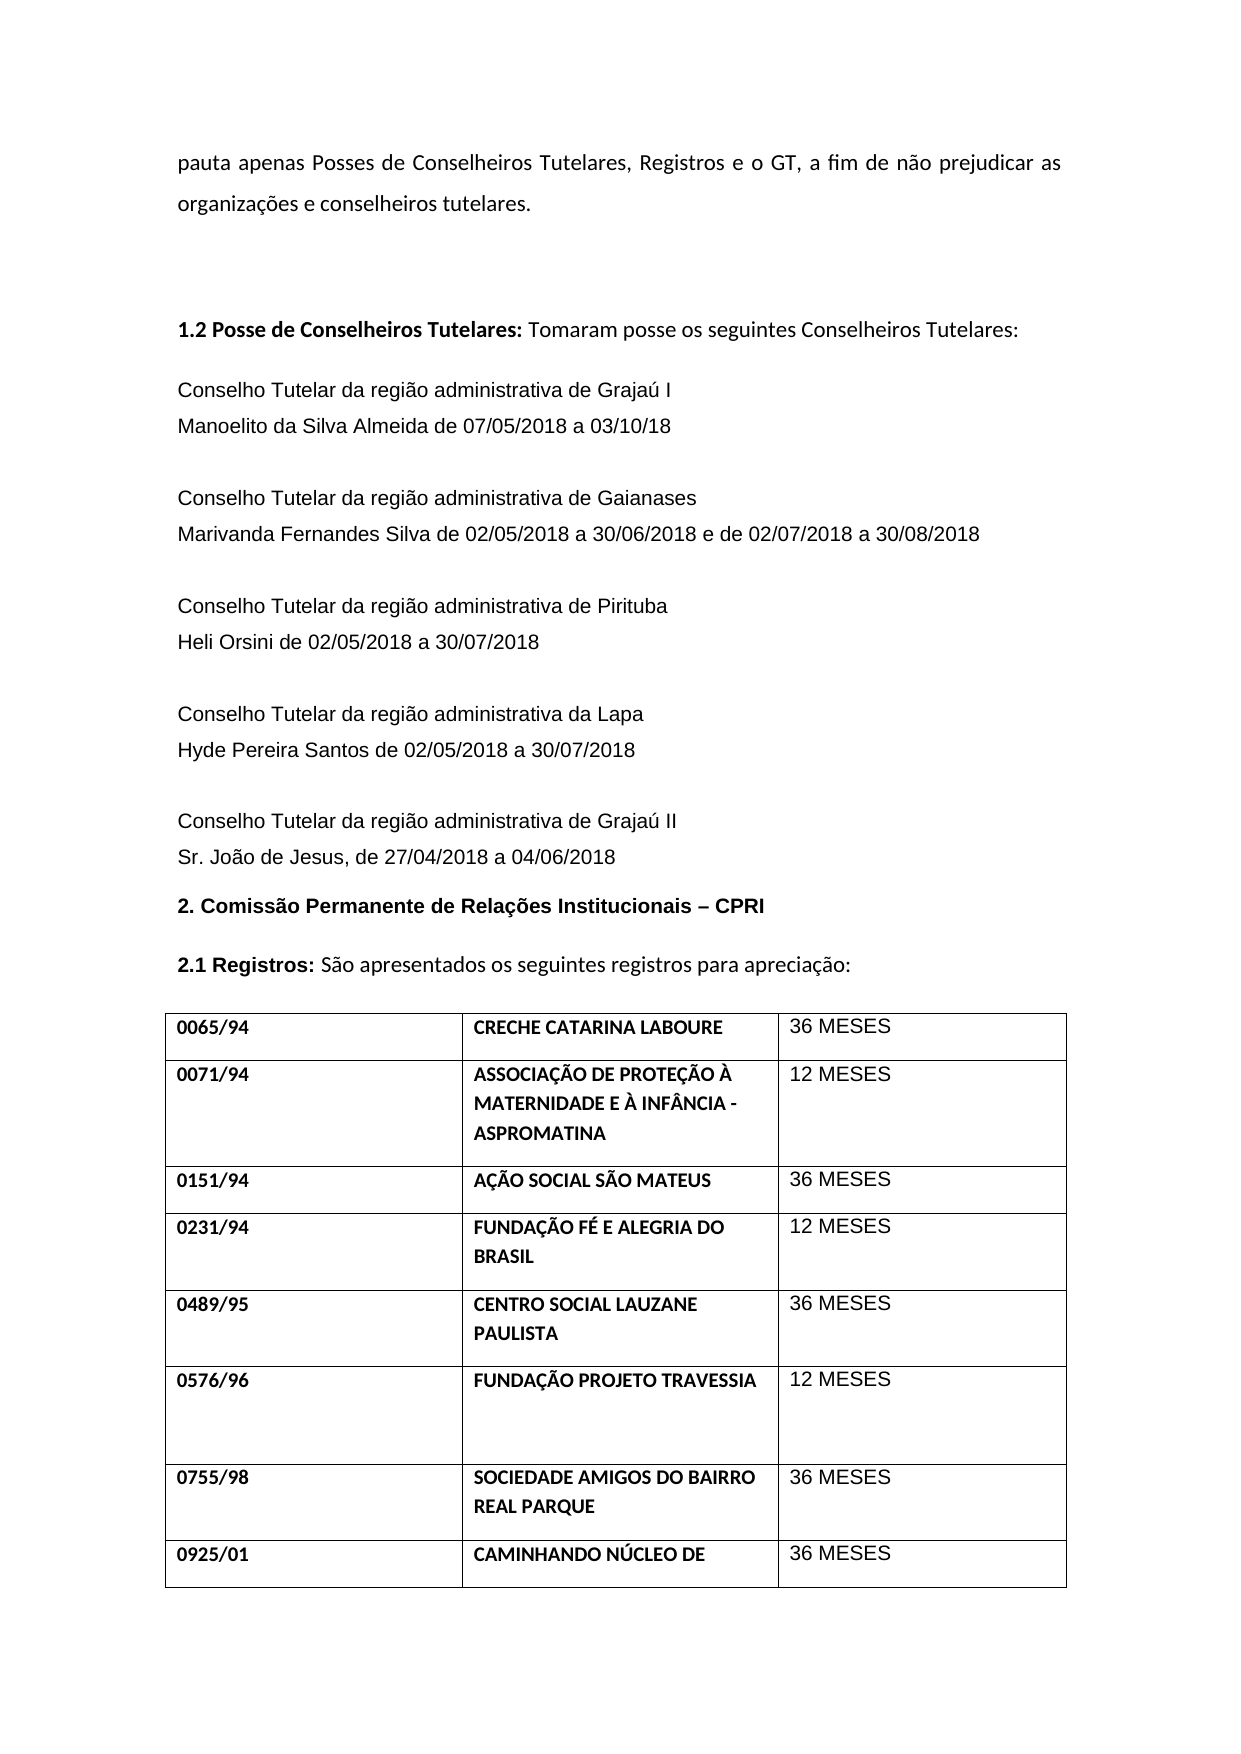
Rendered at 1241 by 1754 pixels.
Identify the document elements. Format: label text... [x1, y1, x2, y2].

text Marivanda Fernandes Silva de 02/05/2018 a 30/06/2018 e de 02/07/2018 a 30/08/2018 [177, 522, 1063, 546]
table_cell CAMINHANDO NÚCLEO DE [463, 1541, 778, 1587]
table_cell 12 MESES [779, 1061, 1066, 1166]
text Heli Orsini de 02/05/2018 a 30/07/2018 [177, 629, 1063, 653]
table_cell 36 MESES [779, 1465, 1066, 1540]
table_cell 0755/98 [166, 1465, 462, 1540]
table_cell 0071/94 [166, 1061, 462, 1166]
text Sr. João de Jesus, de 27/04/2018 a 04/06/2018 [177, 845, 1063, 869]
text 2. Comissão Permanente de Relações Institucionais – CPRI [177, 893, 1063, 917]
table_cell ASSOCIAÇÃO DE PROTEÇÃO À MATERNIDADE E À INFÂNCIA - ASPROMATINA [463, 1061, 778, 1166]
table_cell 36 MESES [779, 1167, 1066, 1213]
table_cell FUNDAÇÃO PROJETO TRAVESSIA [463, 1367, 778, 1463]
text pauta apenas Posses de Conselheiros Tutelares, Registros e o GT, a fim de não prejudicar as organizações e conselheiros tutelares. [177, 148, 1063, 218]
text Conselho Tutelar da região administrativa de Grajaú I [177, 378, 1063, 402]
table_cell CENTRO SOCIAL LAUZANE PAULISTA [463, 1291, 778, 1366]
table_header 0065/94 [166, 1014, 462, 1060]
text Conselho Tutelar da região administrativa de Pirituba [177, 594, 1063, 618]
table_cell 0925/01 [166, 1541, 462, 1587]
table_header 36 MESES [779, 1014, 1066, 1060]
text Conselho Tutelar da região administrativa de Grajaú II [177, 809, 1063, 833]
table_cell 12 MESES [779, 1367, 1066, 1463]
text Conselho Tutelar da região administrativa de Gaianases [177, 486, 1063, 510]
text 2.1 Registros: São apresentados os seguintes registros para apreciação: [177, 950, 1063, 978]
table_cell 0151/94 [166, 1167, 462, 1213]
table_cell 36 MESES [779, 1541, 1066, 1587]
table_cell FUNDAÇÃO FÉ E ALEGRIA DO BRASIL [463, 1214, 778, 1290]
text Hyde Pereira Santos de 02/05/2018 a 30/07/2018 [177, 737, 1063, 761]
text 1.2 Posse de Conselheiros Tutelares: Tomaram posse os seguintes Conselheiros Tutelares: [177, 315, 1063, 343]
table_cell SOCIEDADE AMIGOS DO BAIRRO REAL PARQUE [463, 1465, 778, 1540]
table_cell AÇÃO SOCIAL SÃO MATEUS [463, 1167, 778, 1213]
table_cell 12 MESES [779, 1214, 1066, 1290]
table_header CRECHE CATARINA LABOURE [463, 1014, 778, 1060]
table_cell 36 MESES [779, 1291, 1066, 1366]
text Manoelito da Silva Almeida de 07/05/2018 a 03/10/18 [177, 414, 1063, 438]
text Conselho Tutelar da região administrativa da Lapa [177, 701, 1063, 725]
table_cell 0231/94 [166, 1214, 462, 1290]
table_cell 0576/96 [166, 1367, 462, 1463]
table_cell 0489/95 [166, 1291, 462, 1366]
